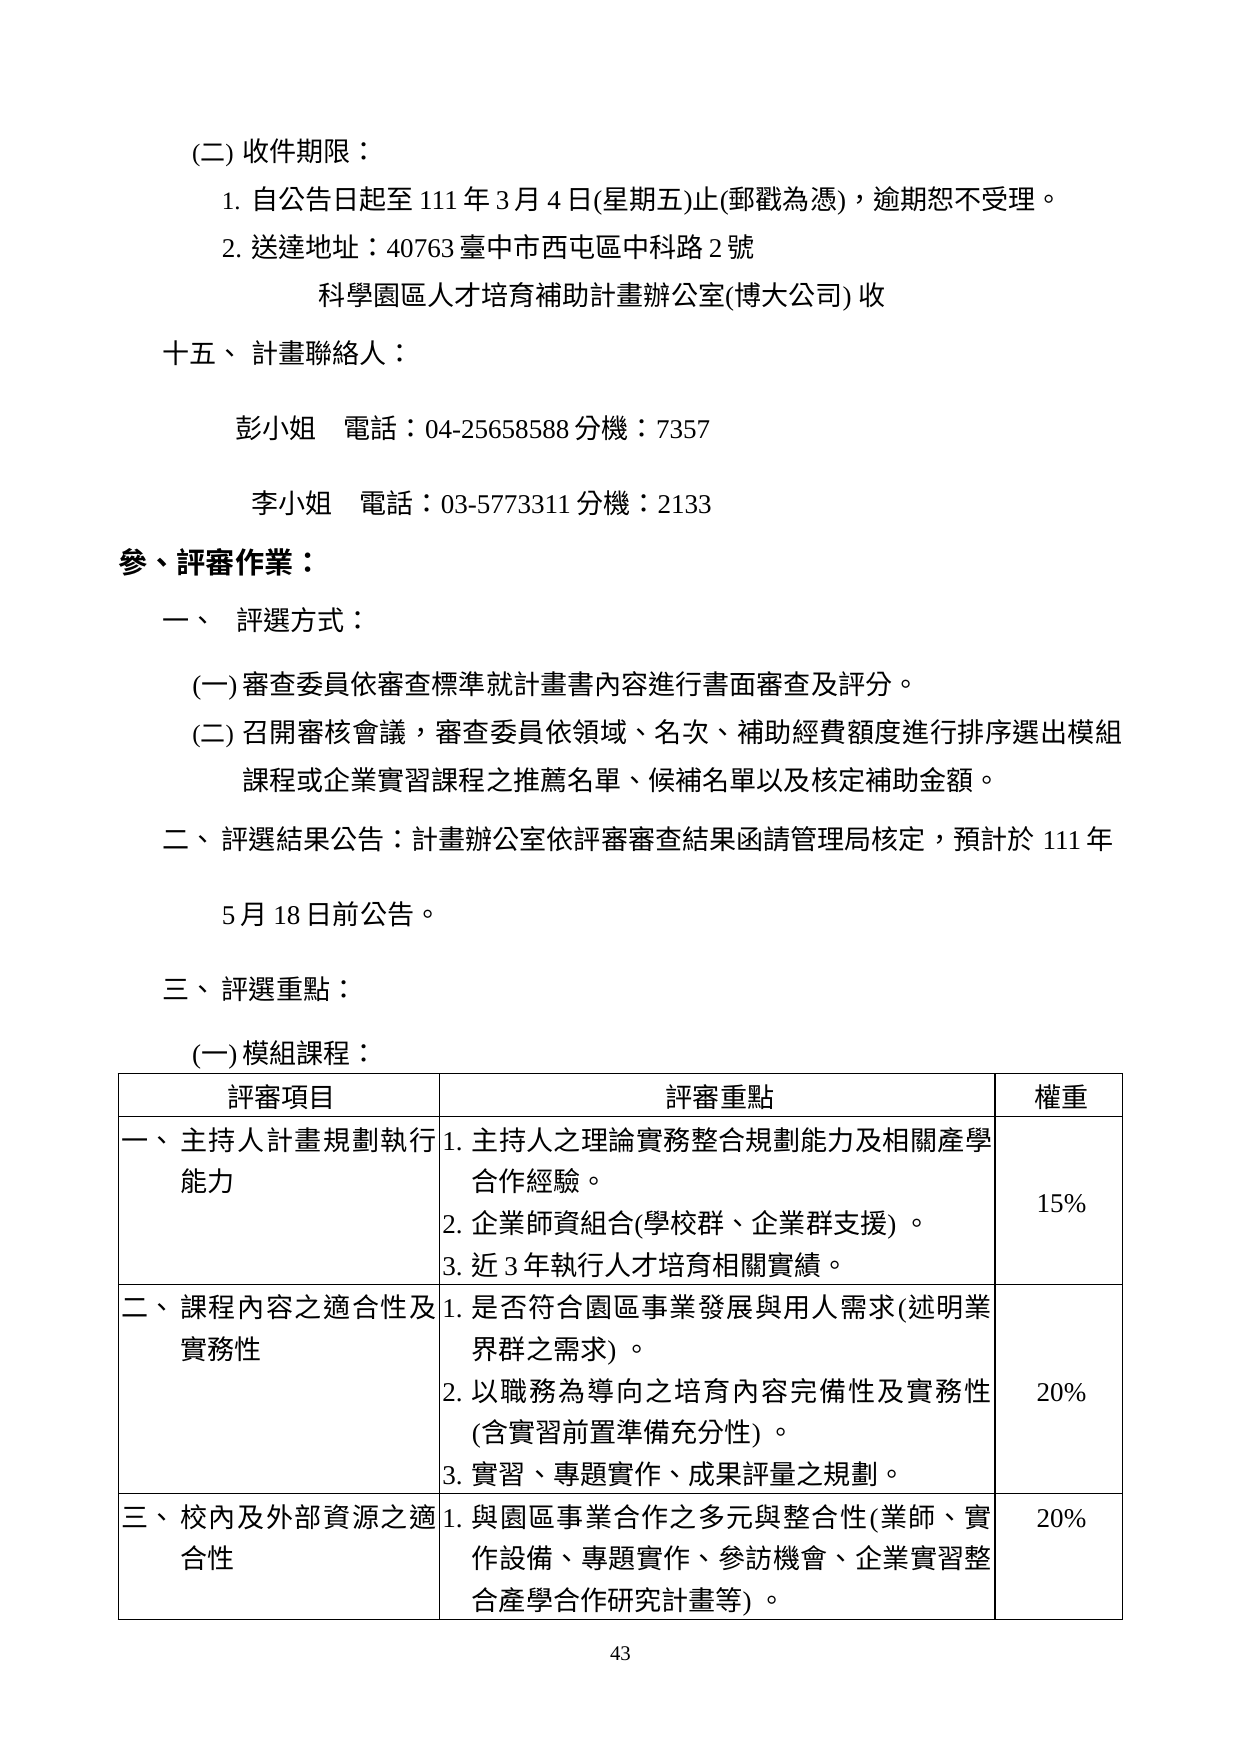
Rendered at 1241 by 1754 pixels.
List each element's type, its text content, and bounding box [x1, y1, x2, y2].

table_cell 與園區事業合作之多元與整合性(業師、實作設備、專題實作、參訪機會、企業實習整合產學合作研究計畫等) 。 校內、業界老師專長經驗之多元及互補性(授課、實習、專題等) 。 [440, 1494, 994, 1619]
table_cell 20% [996, 1285, 1122, 1493]
table_header 評審項目 [119, 1074, 439, 1116]
list 審查委員依審查標準就計畫書內容進行書面審查及評分。 [192, 656, 1122, 704]
list 召開審核會議，審查委員依領域、名次、補助經費額度進行排序選出模組課程或企業實習課程之推薦名單、候補名單以及核定補助金額。 [192, 704, 1122, 800]
list 模組課程： [192, 1025, 1127, 1073]
table_cell 課程內容之適合性及實務性 [119, 1285, 439, 1493]
list 評選方式： [162, 581, 1127, 656]
text 科學園區人才培育補助計畫辦公室(博大公司) 收 [251, 267, 1202, 315]
text 彭小姐 電話：04-25658588分機：7357 [222, 390, 1127, 465]
table_header 權重 [996, 1074, 1122, 1116]
table_cell 20% [996, 1494, 1122, 1619]
text 參、評審作業： [118, 540, 1127, 581]
list 送達地址：40763臺中市西屯區中科路2號 [222, 219, 1047, 267]
list 評選結果公告：計畫辦公室依評審審查結果函請管理局核定，預計於111年5月18日前公告。 [162, 800, 1113, 950]
text 李小姐 電話：03-5773311分機：2133 [251, 465, 1127, 540]
list 自公告日起至111年3月4日(星期五)止(郵戳為憑)，逾期恕不受理。 [222, 171, 1113, 219]
table_cell 是否符合園區事業發展與用人需求(述明業界群之需求) 。 以職務為導向之培育內容完備性及實務性(含實習前置準備充分性) 。 實習、專題實作、成果評量之規劃。 [440, 1285, 994, 1493]
table_cell 15% [996, 1117, 1122, 1283]
table_cell 主持人之理論實務整合規劃能力及相關產學合作經驗。 企業師資組合(學校群、企業群支援) 。 近3年執行人才培育相關實績。 [440, 1117, 994, 1283]
table_cell 主持人計畫規劃執行能力 [119, 1117, 439, 1283]
list 計畫聯絡人： [162, 315, 1113, 390]
table_cell 校內及外部資源之適合性 [119, 1494, 439, 1619]
table_header 評審重點 [440, 1074, 994, 1116]
list 收件期限： [192, 123, 1127, 171]
list 評選重點： [162, 950, 1127, 1025]
